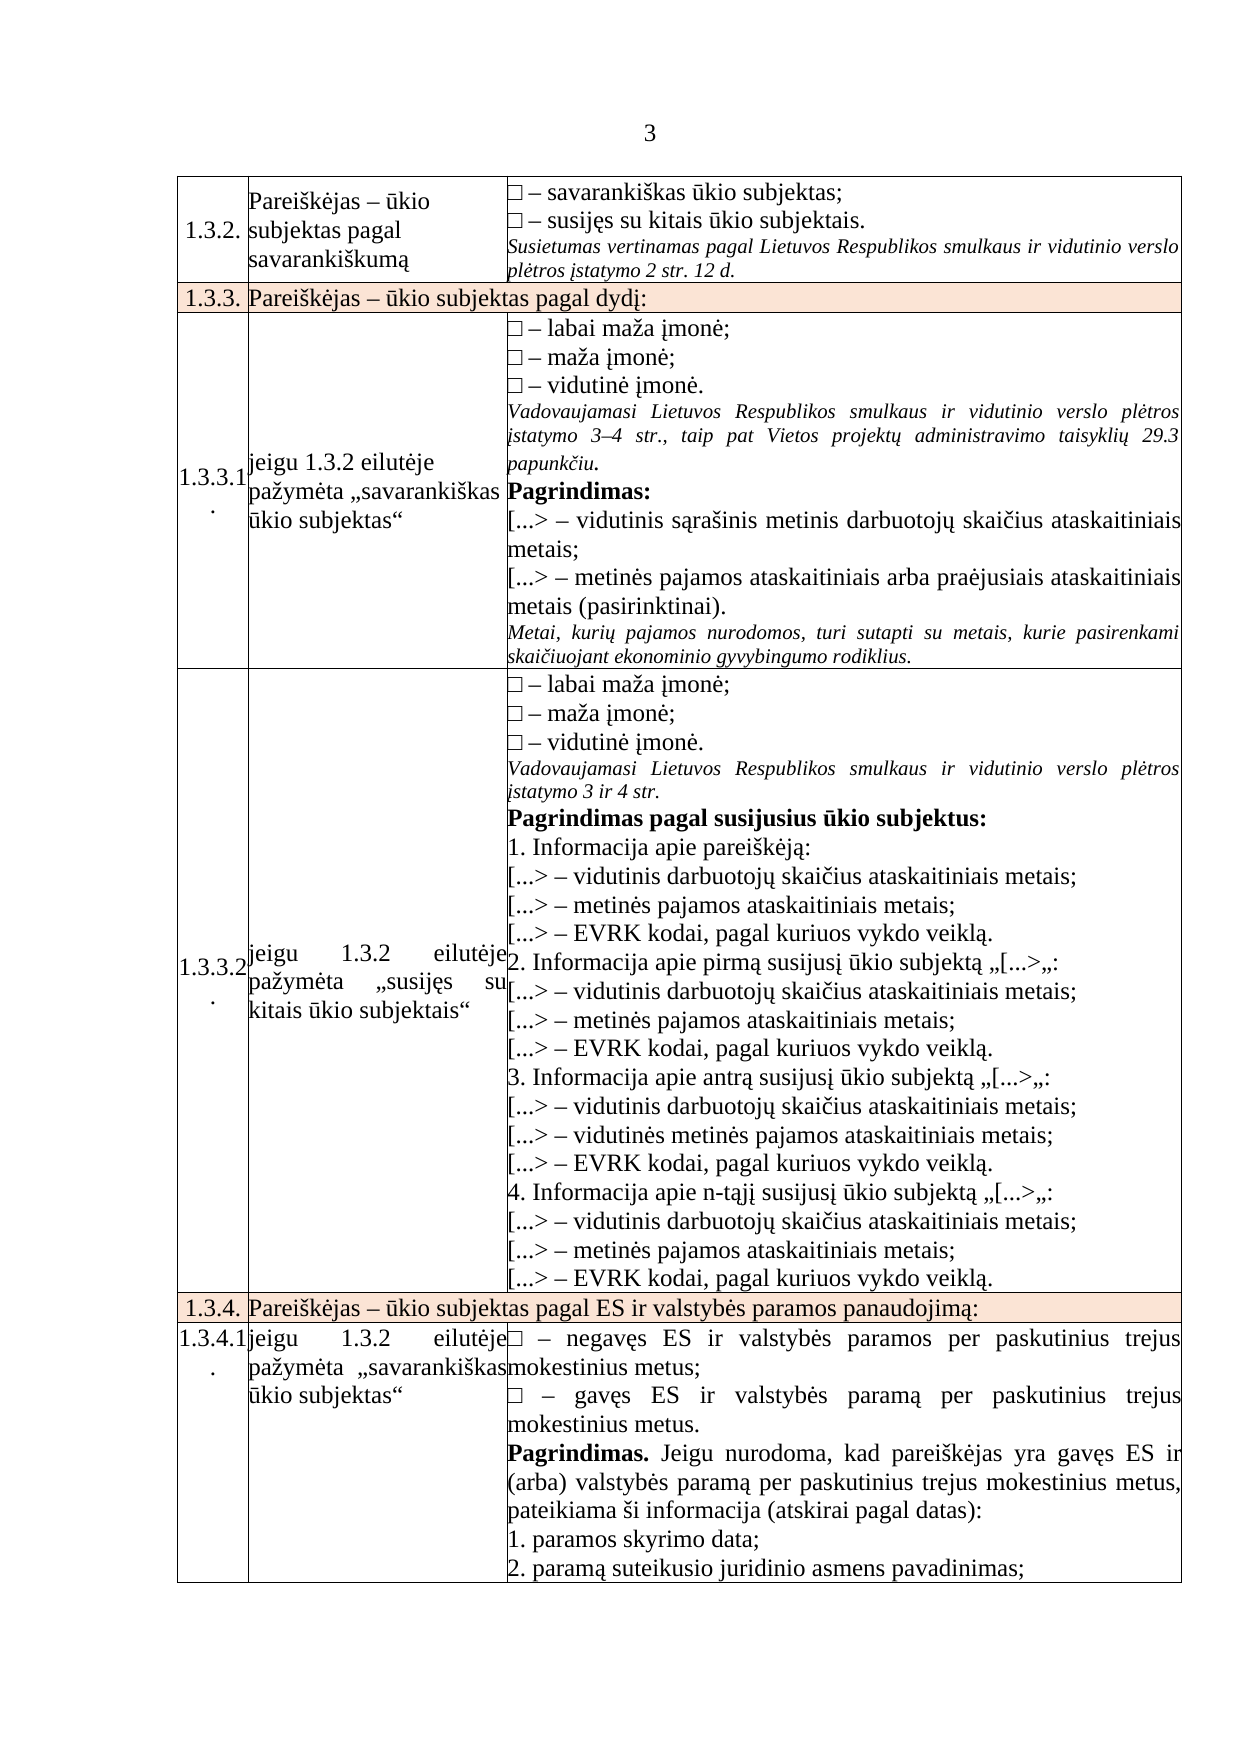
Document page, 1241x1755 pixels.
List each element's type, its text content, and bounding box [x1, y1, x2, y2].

table_cell 1.3.4.1. [178, 1323, 248, 1582]
table_cell □ – savarankiškas ūkio subjektas; □ – susijęs su kitais ūkio subjektais. Susietumas vertinamas pagal Lietuvos Respublikos smulkaus ir vidutinio verslo plėtros įstatymo 2 str. 12 d. [508, 177, 1181, 282]
table_cell 1.3.2. [178, 177, 248, 282]
table_cell Pareiškėjas – ūkio subjektas pagal ES ir valstybės paramos panaudojimą: [249, 1293, 1181, 1322]
table_cell jeigu 1.3.2 eilutėje pažymėta „savarankiškas ūkio subjektas“ [249, 1323, 507, 1582]
table_cell Pareiškėjas – ūkio subjektas pagal savarankiškumą [249, 177, 507, 282]
table_cell □ – negavęs ES ir valstybės paramos per paskutinius trejus mokestinius metus; □ – gavęs ES ir valstybės paramą per paskutinius trejus mokestinius metus. Pagrindimas. Jeigu nurodoma, kad pareiškėjas yra gavęs ES ir (arba) valstybės paramą per paskutinius trejus mokestinius metus, pateikiama ši informacija (atskirai pagal datas): 1. paramos skyrimo data; 2. paramą suteikusio juridinio asmens pavadinimas; [508, 1323, 1181, 1582]
table_cell 1.3.4. [178, 1293, 248, 1322]
table_cell Pareiškėjas – ūkio subjektas pagal dydį: [249, 283, 1181, 312]
table_cell jeigu 1.3.2 eilutėje pažymėta „savarankiškas ūkio subjektas“ [249, 313, 507, 668]
table_cell 1.3.3. [178, 283, 248, 312]
table_cell 1.3.3.2. [178, 669, 248, 1292]
table_cell jeigu 1.3.2 eilutėje pažymėta „susijęs su kitais ūkio subjektais“ [249, 669, 507, 1292]
table_cell 1.3.3.1. [178, 313, 248, 668]
table_cell □ – labai maža įmonė; □ – maža įmonė; □ – vidutinė įmonė. Vadovaujamasi Lietuvos Respublikos smulkaus ir vidutinio verslo plėtros įstatymo 3 ir 4 str. Pagrindimas pagal susijusius ūkio subjektus: 1. Informacija apie pareiškėją: [...> – vidutinis darbuotojų skaičius ataskaitiniais metais; [...> – metinės pajamos ataskaitiniais metais; [...> – EVRK kodai, pagal kuriuos vykdo veiklą. 2. Informacija apie pirmą susijusį ūkio subjektą „[...>„: [...> – vidutinis darbuotojų skaičius ataskaitiniais metais; [...> – metinės pajamos ataskaitiniais metais; [...> – EVRK kodai, pagal kuriuos vykdo veiklą. 3. Informacija apie antrą susijusį ūkio subjektą „[...>„: [...> – vidutinis darbuotojų skaičius ataskaitiniais metais; [...> – vidutinės metinės pajamos ataskaitiniais metais; [...> – EVRK kodai, pagal kuriuos vykdo veiklą. 4. Informacija apie n-tąjį susijusį ūkio subjektą „[...>„: [...> – vidutinis darbuotojų skaičius ataskaitiniais metais; [...> – metinės pajamos ataskaitiniais metais; [...> – EVRK kodai, pagal kuriuos vykdo veiklą. [508, 669, 1181, 1292]
table_cell □ – labai maža įmonė; □ – maža įmonė; □ – vidutinė įmonė. Vadovaujamasi Lietuvos Respublikos smulkaus ir vidutinio verslo plėtros įstatymo 3–4 str., taip pat Vietos projektų administravimo taisyklių 29.3 papunkčiu. Pagrindimas: [...> – vidutinis sąrašinis metinis darbuotojų skaičius ataskaitiniais metais; [...> – metinės pajamos ataskaitiniais arba praėjusiais ataskaitiniais metais (pasirinktinai). Metai, kurių pajamos nurodomos, turi sutapti su metais, kurie pasirenkami skaičiuojant ekonominio gyvybingumo rodiklius. [508, 313, 1181, 668]
